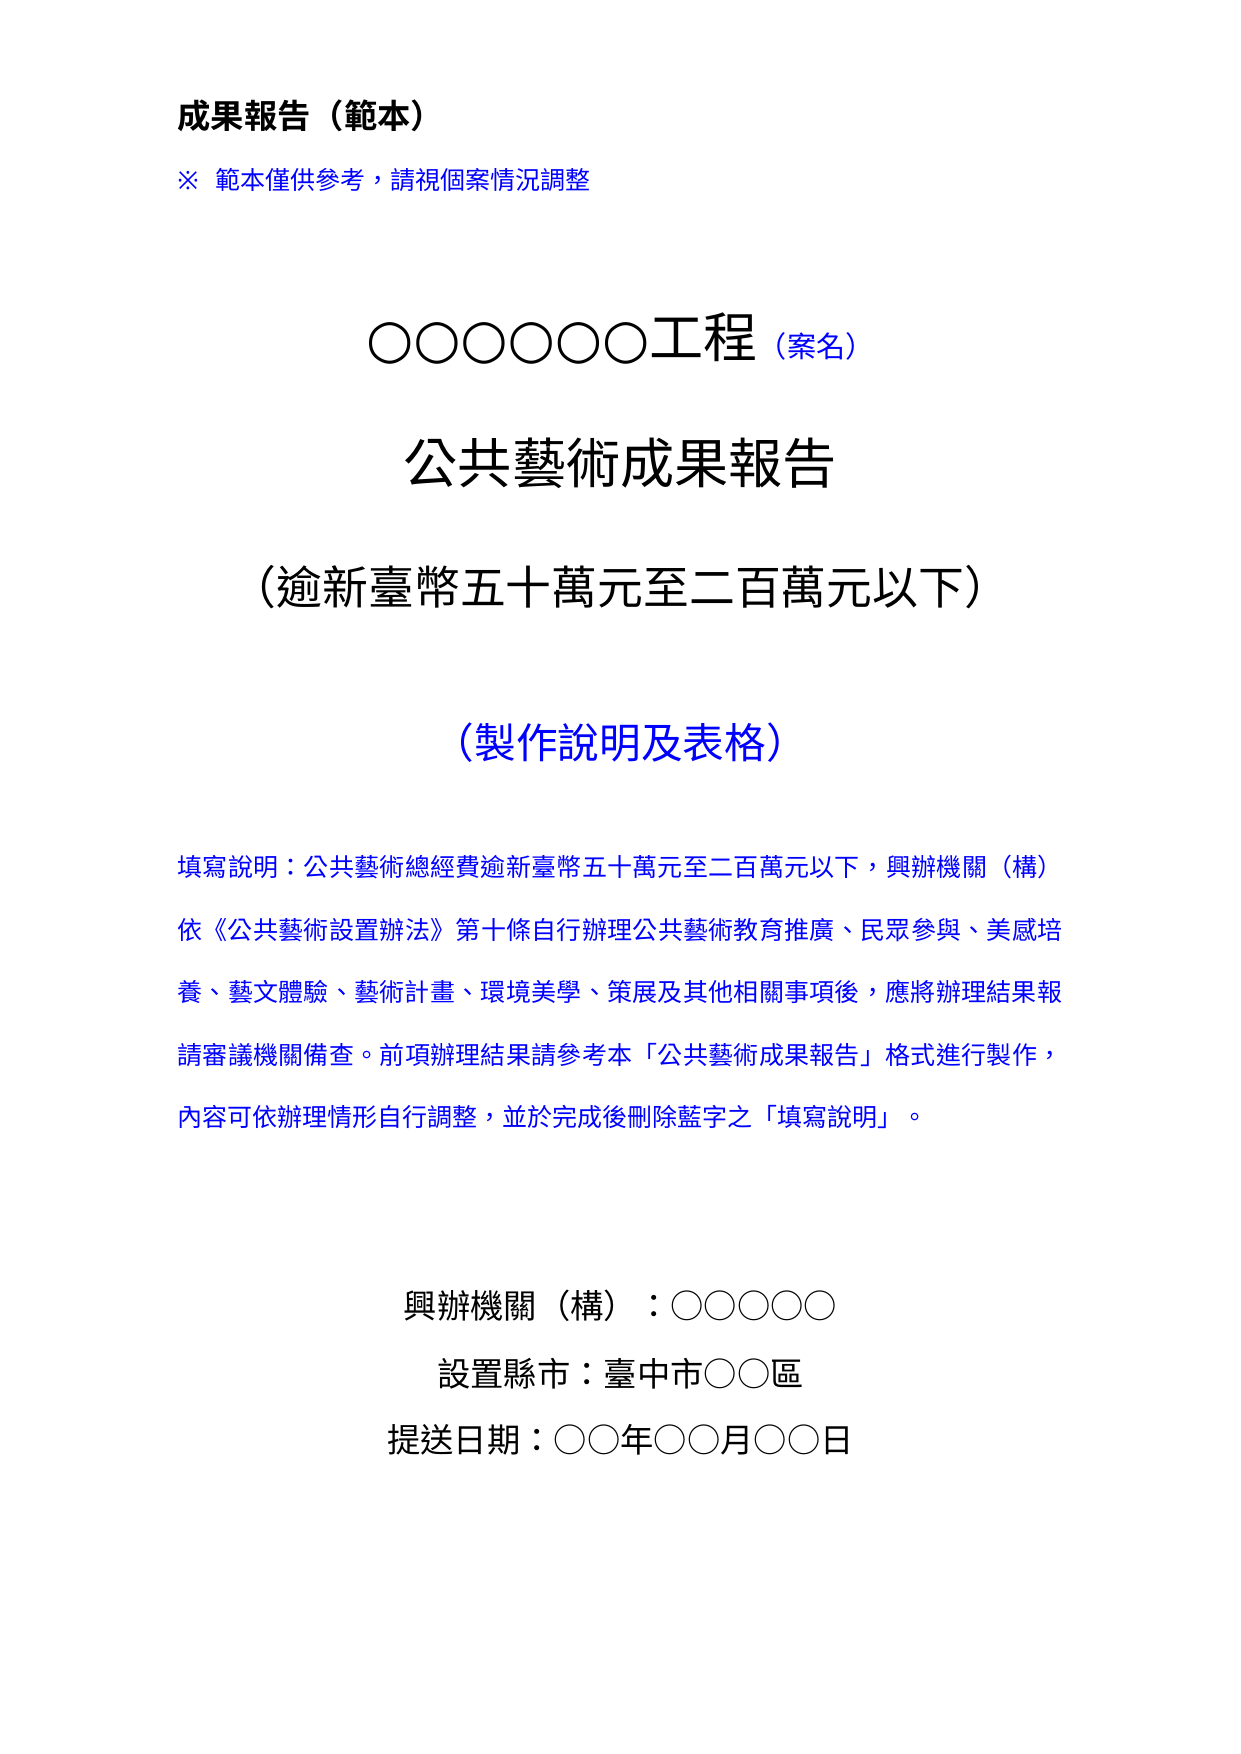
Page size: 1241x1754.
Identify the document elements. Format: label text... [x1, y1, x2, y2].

text 設置縣市：臺中市○○區 [177, 1347, 1063, 1396]
text （逾新臺幣五十萬元至二百萬元以下） [177, 512, 1063, 637]
text （製作說明及表格） [177, 699, 1063, 762]
text 公共藝術成果報告 [177, 387, 1063, 512]
text ○○○○○○工程（案名） [177, 262, 1063, 387]
text 提送日期：○○年○○月○○日 [177, 1414, 1063, 1462]
text 興辦機關（構）：○○○○○ [177, 1280, 1063, 1328]
text 填寫說明：公共藝術總經費逾新臺幣五十萬元至二百萬元以下，興辦機關（構）依《公共藝術設置辦法》第十條自行辦理公共藝術教育推廣、民眾參與、美感培養、藝文體驗、藝術計畫、環境美學、策展及其他相關事項後，應將辦理結果報請審議機關備查。前項辦理結果請參考本「公共藝術成果報告」格式進行製作，內容可依辦理情形自行調整，並於完成後刪除藍字之「填寫說明」。 [177, 824, 1063, 1137]
list 範本僅供參考，請視個案情況調整 [177, 137, 1063, 199]
text 成果報告（範本） [177, 95, 1063, 137]
